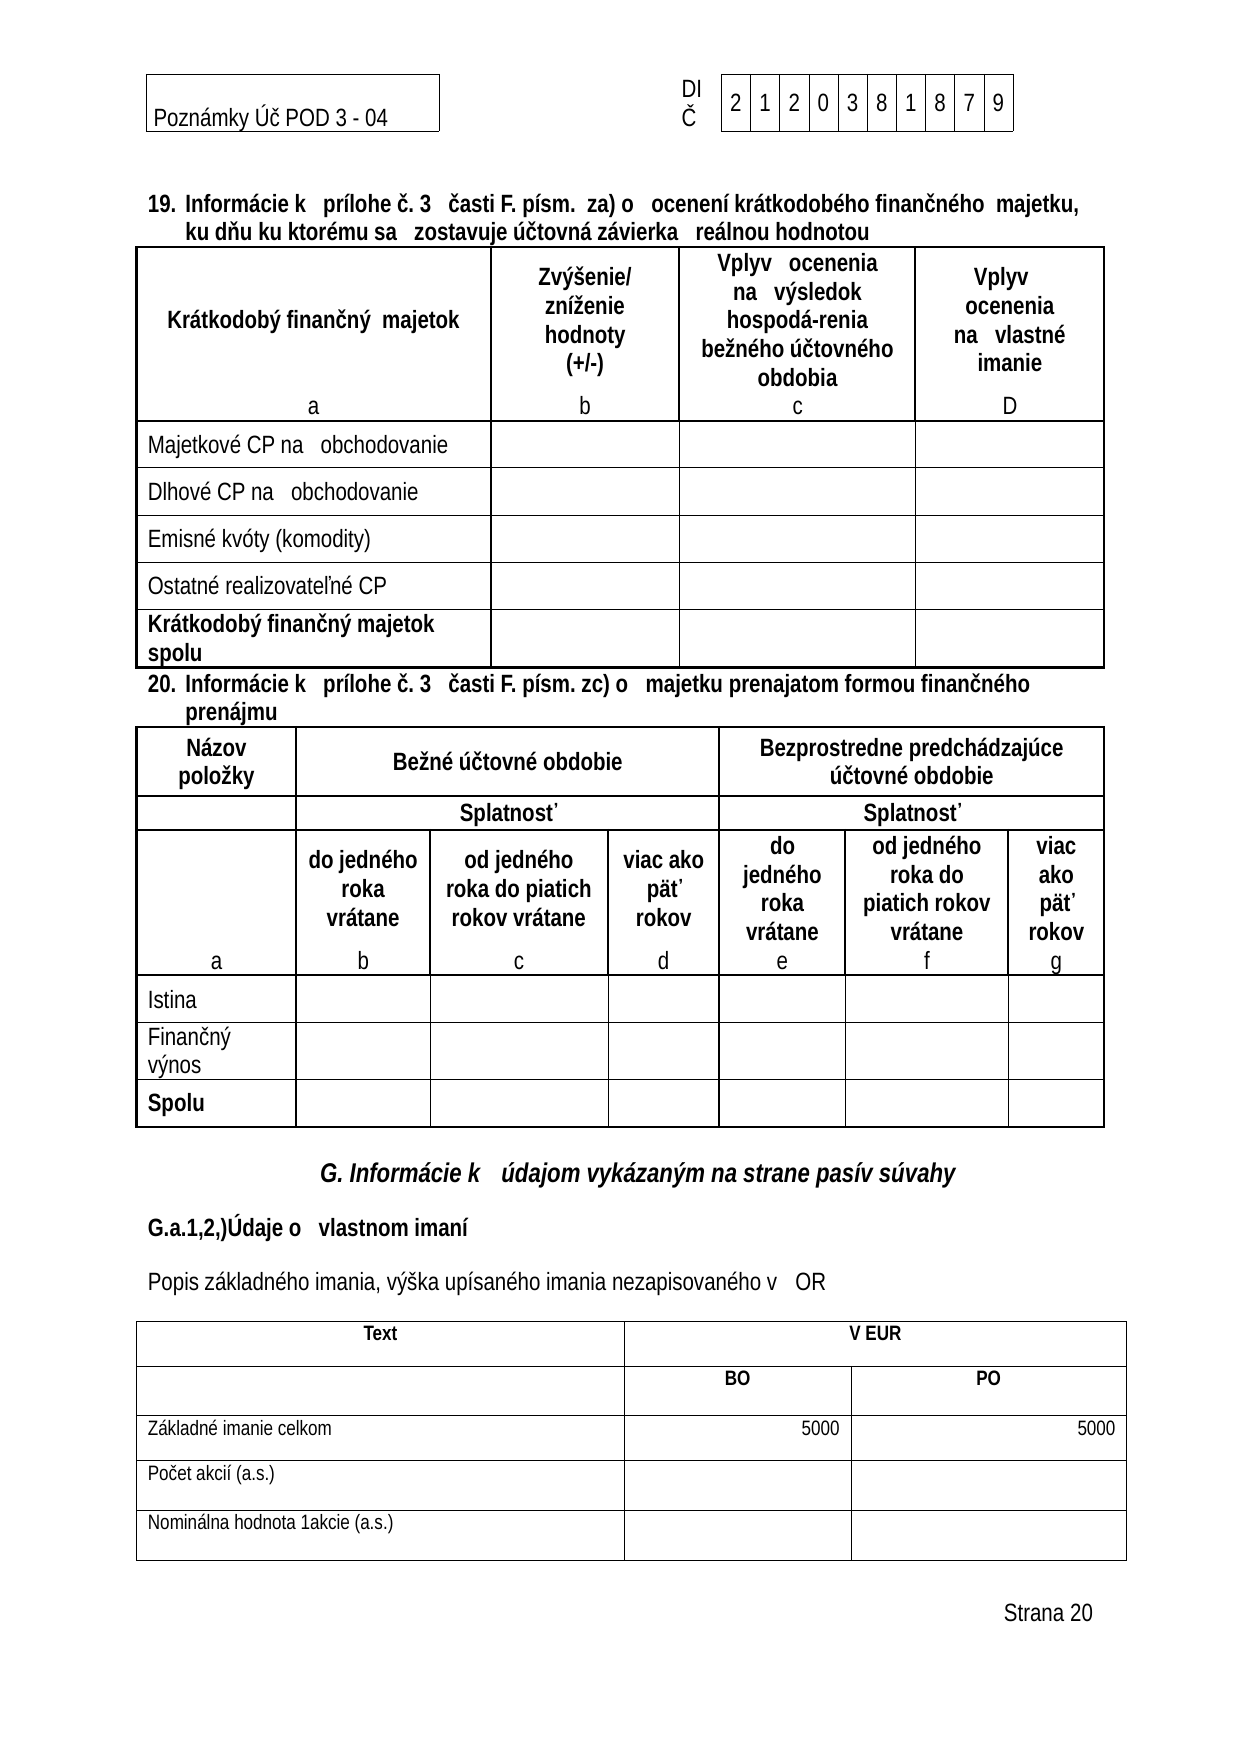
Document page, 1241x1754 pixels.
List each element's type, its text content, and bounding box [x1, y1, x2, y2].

table_cell Majetkové CP na obchodovanie [138, 422, 490, 467]
table_cell [916, 468, 1103, 514]
table_cell [916, 422, 1103, 467]
table_cell Počet akcií (a.s.) [137, 1461, 624, 1510]
table_cell [680, 468, 915, 514]
table_cell [680, 422, 915, 467]
table_cell [492, 422, 679, 467]
table_cell [720, 976, 845, 1022]
table_cell [431, 976, 608, 1022]
list Informácie k prílohe č. 3 časti F. písm. zc) o majetku prenajatom formou finančného prenájmu [148, 669, 1093, 726]
table_cell [680, 563, 915, 609]
table_cell a [138, 946, 295, 974]
table_cell [916, 516, 1103, 562]
table_cell f [846, 946, 1007, 974]
table_cell [492, 563, 679, 609]
table_cell b [297, 946, 429, 974]
table_cell Nominálna hodnota 1akcie (a.s.) [137, 1511, 624, 1559]
table_cell [138, 797, 295, 829]
table_cell [846, 976, 1008, 1022]
table_header V EUR [625, 1322, 1126, 1366]
table_cell [916, 610, 1103, 666]
table_cell [137, 1367, 624, 1415]
table_cell viac ako päť rokov [609, 831, 718, 946]
table_cell [720, 1080, 845, 1126]
list Informácie k prílohe č. 3 časti F. písm. za) o ocenení krátkodobého finančného majetku, ku dňu ku ktorému sa zostavuje účtovná závierka reálnou hodnotou [148, 189, 1093, 246]
table_cell [846, 1080, 1008, 1126]
table_cell [138, 831, 295, 946]
table_cell Ostatné realizovateľné CP [138, 563, 490, 609]
table_cell [720, 1023, 845, 1079]
table_cell Základné imanie celkom [137, 1416, 624, 1460]
table_cell Splatnosť [297, 797, 718, 829]
table_cell Spolu [138, 1080, 295, 1126]
table_cell [625, 1461, 851, 1510]
table_cell [297, 976, 430, 1022]
table_cell Emisné kvóty (komodity) [138, 516, 490, 562]
table_cell do jedného roka vrátane [297, 831, 429, 946]
table_cell Splatnosť [720, 797, 1103, 829]
table_cell [492, 468, 679, 514]
table_cell [609, 1080, 718, 1126]
table_cell [297, 1023, 430, 1079]
table_cell e [720, 946, 844, 974]
table_cell c [680, 391, 914, 420]
table_cell od jedného roka do piatich rokov vrátane [431, 831, 607, 946]
table_cell 5000 [625, 1416, 851, 1460]
table_cell [609, 1023, 718, 1079]
table_header Text [137, 1322, 624, 1366]
text Popis základného imania, výška upísaného imania nezapisovaného v OR [148, 1267, 1093, 1296]
table_cell d [609, 946, 718, 974]
table_cell do jedného roka vrátane [720, 831, 844, 946]
table_cell PO [852, 1367, 1126, 1415]
table_cell Istina [138, 976, 295, 1022]
table_cell [1009, 1023, 1103, 1079]
table_cell Krátkodobý finančný majetok spolu [138, 610, 490, 666]
table_cell viac ako päť rokov [1009, 831, 1103, 946]
table_cell BO [625, 1367, 851, 1415]
table_cell [680, 610, 915, 666]
table_cell [916, 563, 1103, 609]
table_cell [609, 976, 718, 1022]
table_header Názov položky [138, 728, 295, 794]
table_cell [431, 1023, 608, 1079]
table_header Bežné účtovné obdobie [297, 728, 718, 794]
table_cell Dlhové CP na obchodovanie [138, 468, 490, 514]
table_cell [852, 1511, 1126, 1559]
table_cell a [138, 391, 490, 420]
table_cell [431, 1080, 608, 1126]
table_cell [680, 516, 915, 562]
table_cell 5000 [852, 1416, 1126, 1460]
table_cell b [492, 391, 678, 420]
table_cell g [1009, 946, 1103, 974]
table_header Vplyv ocenenia na vlastné imanie [916, 248, 1103, 391]
table_cell D [916, 391, 1103, 420]
table_cell od jedného roka do piatich rokov vrátane [846, 831, 1007, 946]
table_cell c [431, 946, 607, 974]
table_header Bezprostredne predchádzajúce účtovné obdobie [720, 728, 1103, 794]
text G.a.1,2,)Údaje o vlastnom imaní [148, 1213, 1093, 1242]
table_cell [1009, 1080, 1103, 1126]
text G. Informácie k údajom vykázaným na strane pasív súvahy [185, 1157, 1093, 1188]
table_header Vplyv ocenenia na výsledok hospodá-renia bežného účtovného obdobia [680, 248, 914, 391]
table_header Zvýšenie/ zníženie hodnoty (+/-) [492, 248, 678, 391]
table_cell [492, 610, 679, 666]
table_cell [852, 1461, 1126, 1510]
table_cell [297, 1080, 430, 1126]
table_header Krátkodobý finančný majetok [138, 248, 490, 391]
table_cell [492, 516, 679, 562]
table_cell [625, 1511, 851, 1559]
table_cell Finančný výnos [138, 1023, 295, 1079]
table_cell [846, 1023, 1008, 1079]
table_cell [1009, 976, 1103, 1022]
